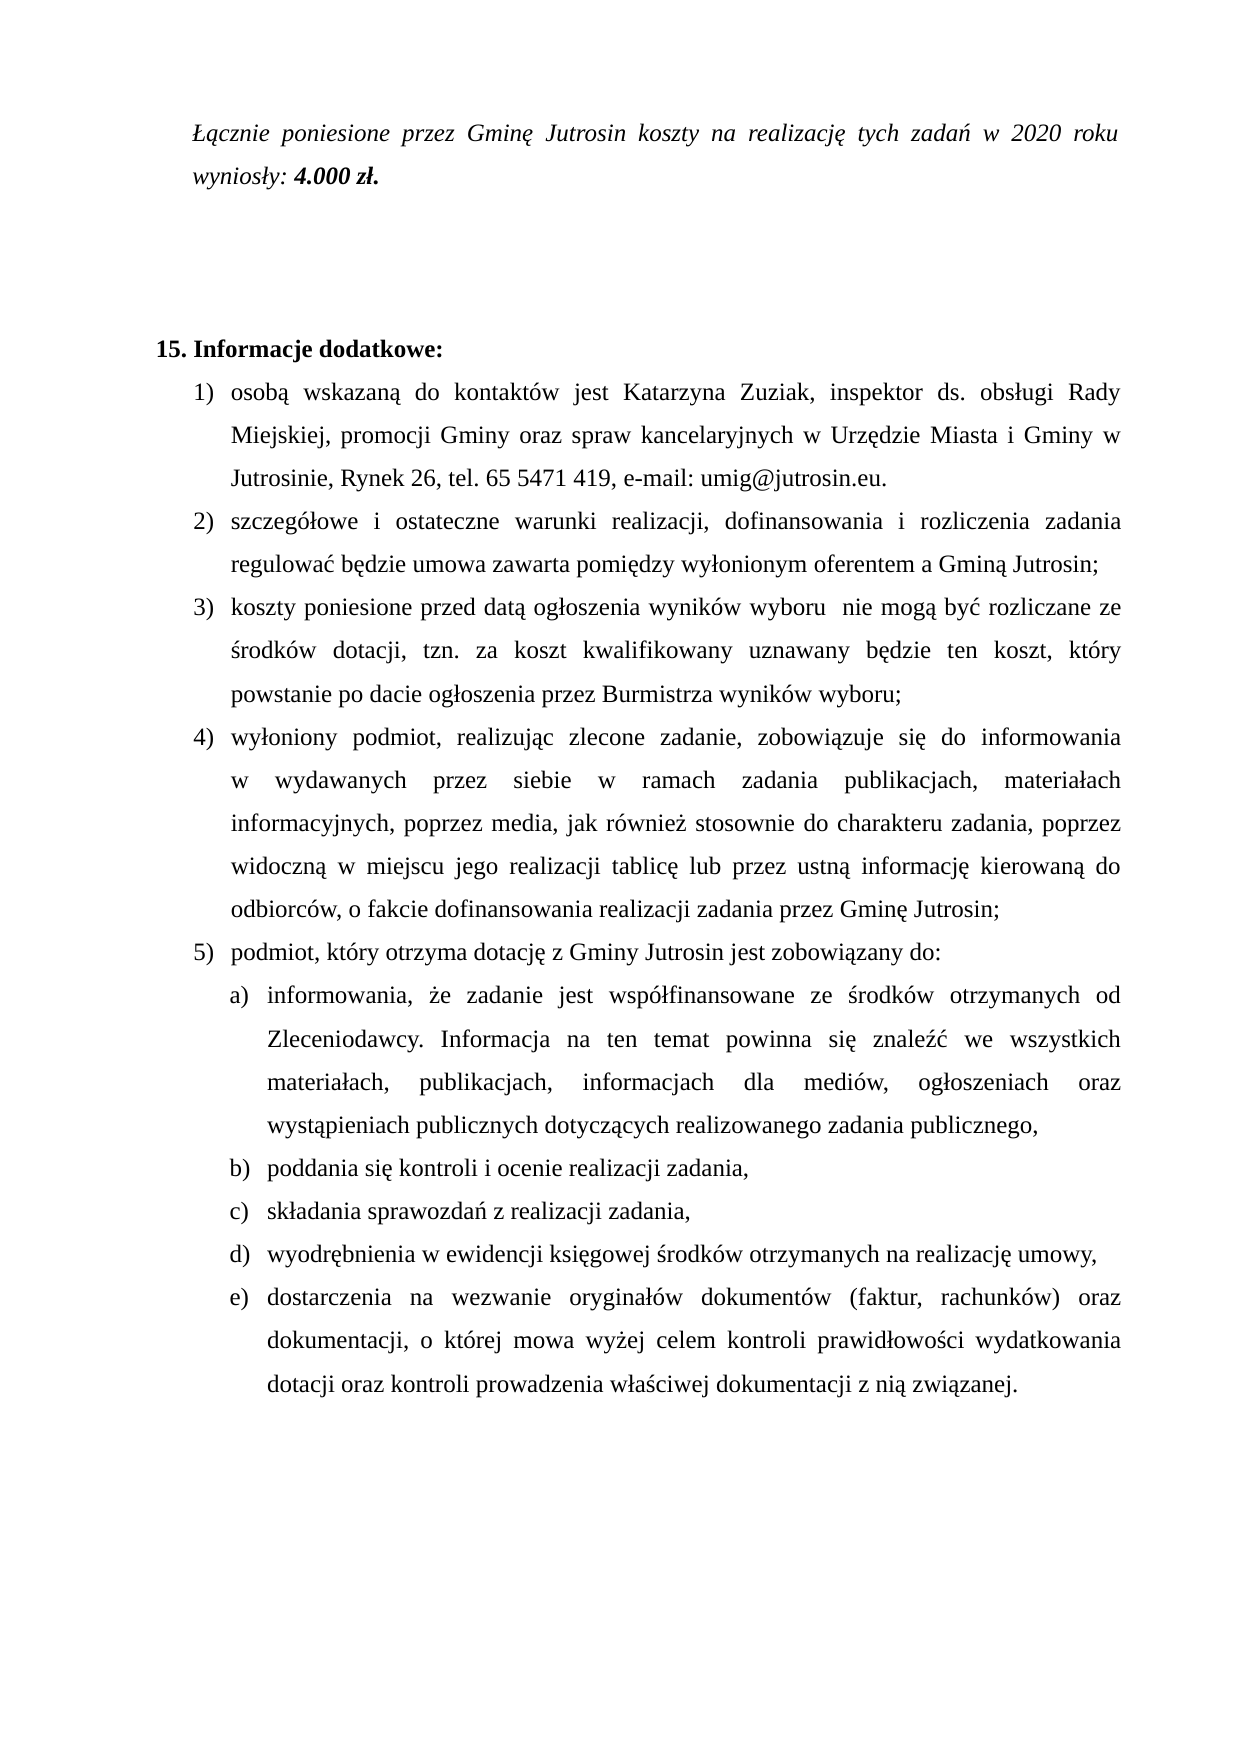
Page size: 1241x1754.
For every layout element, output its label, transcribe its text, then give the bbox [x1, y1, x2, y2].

list podmiot, który otrzyma dotację z Gminy Jutrosin jest zobowiązany do: [193, 937, 1122, 966]
list informowania, że zadanie jest współfinansowane ze środków otrzymanych od Zleceniodawcy. Informacja na ten temat powinna się znaleźć we wszystkich materiałach, publikacjach, informacjach dla mediów, ogłoszeniach oraz wystąpieniach publicznych dotyczących realizowanego zadania publicznego, [229, 981, 1122, 1139]
list osobą wskazaną do kontaktów jest Katarzyna Zuziak, inspektor ds. obsługi Rady Miejskiej, promocji Gminy oraz spraw kancelaryjnych w Urzędzie Miasta i Gminy w Jutrosinie, Rynek 26, tel. 65 5471 419, e-mail: umig@jutrosin.eu. [193, 377, 1122, 492]
list koszty poniesione przed datą ogłoszenia wyników wyboru nie mogą być rozliczane ze środków dotacji, tzn. za koszt kwalifikowany uznawany będzie ten koszt, który powstanie po dacie ogłoszenia przez Burmistrza wyników wyboru; [193, 592, 1122, 707]
list dostarczenia na wezwanie oryginałów dokumentów (faktur, rachunków) oraz dokumentacji, o której mowa wyżej celem kontroli prawidłowości wydatkowania dotacji oraz kontroli prowadzenia właściwej dokumentacji z nią związanej. [229, 1282, 1122, 1397]
list Informacje dodatkowe: [156, 334, 1122, 362]
list poddania się kontroli i ocenie realizacji zadania, [229, 1153, 1122, 1182]
text Łącznie poniesione przez Gminę Jutrosin koszty na realizację tych zadań w 2020 roku wyniosły: 4.000 zł. [192, 118, 1122, 190]
list szczegółowe i ostateczne warunki realizacji, dofinansowania i rozliczenia zadania regulować będzie umowa zawarta pomiędzy wyłonionym oferentem a Gminą Jutrosin; [193, 506, 1122, 578]
list składania sprawozdań z realizacji zadania, [229, 1196, 1122, 1225]
list wyodrębnienia w ewidencji księgowej środków otrzymanych na realizację umowy, [229, 1239, 1122, 1268]
list wyłoniony podmiot, realizując zlecone zadanie, zobowiązuje się do informowania w wydawanych przez siebie w ramach zadania publikacjach, materiałach informacyjnych, poprzez media, jak również stosownie do charakteru zadania, poprzez widoczną w miejscu jego realizacji tablicę lub przez ustną informację kierowaną do odbiorców, o fakcie dofinansowania realizacji zadania przez Gminę Jutrosin; [193, 722, 1122, 923]
